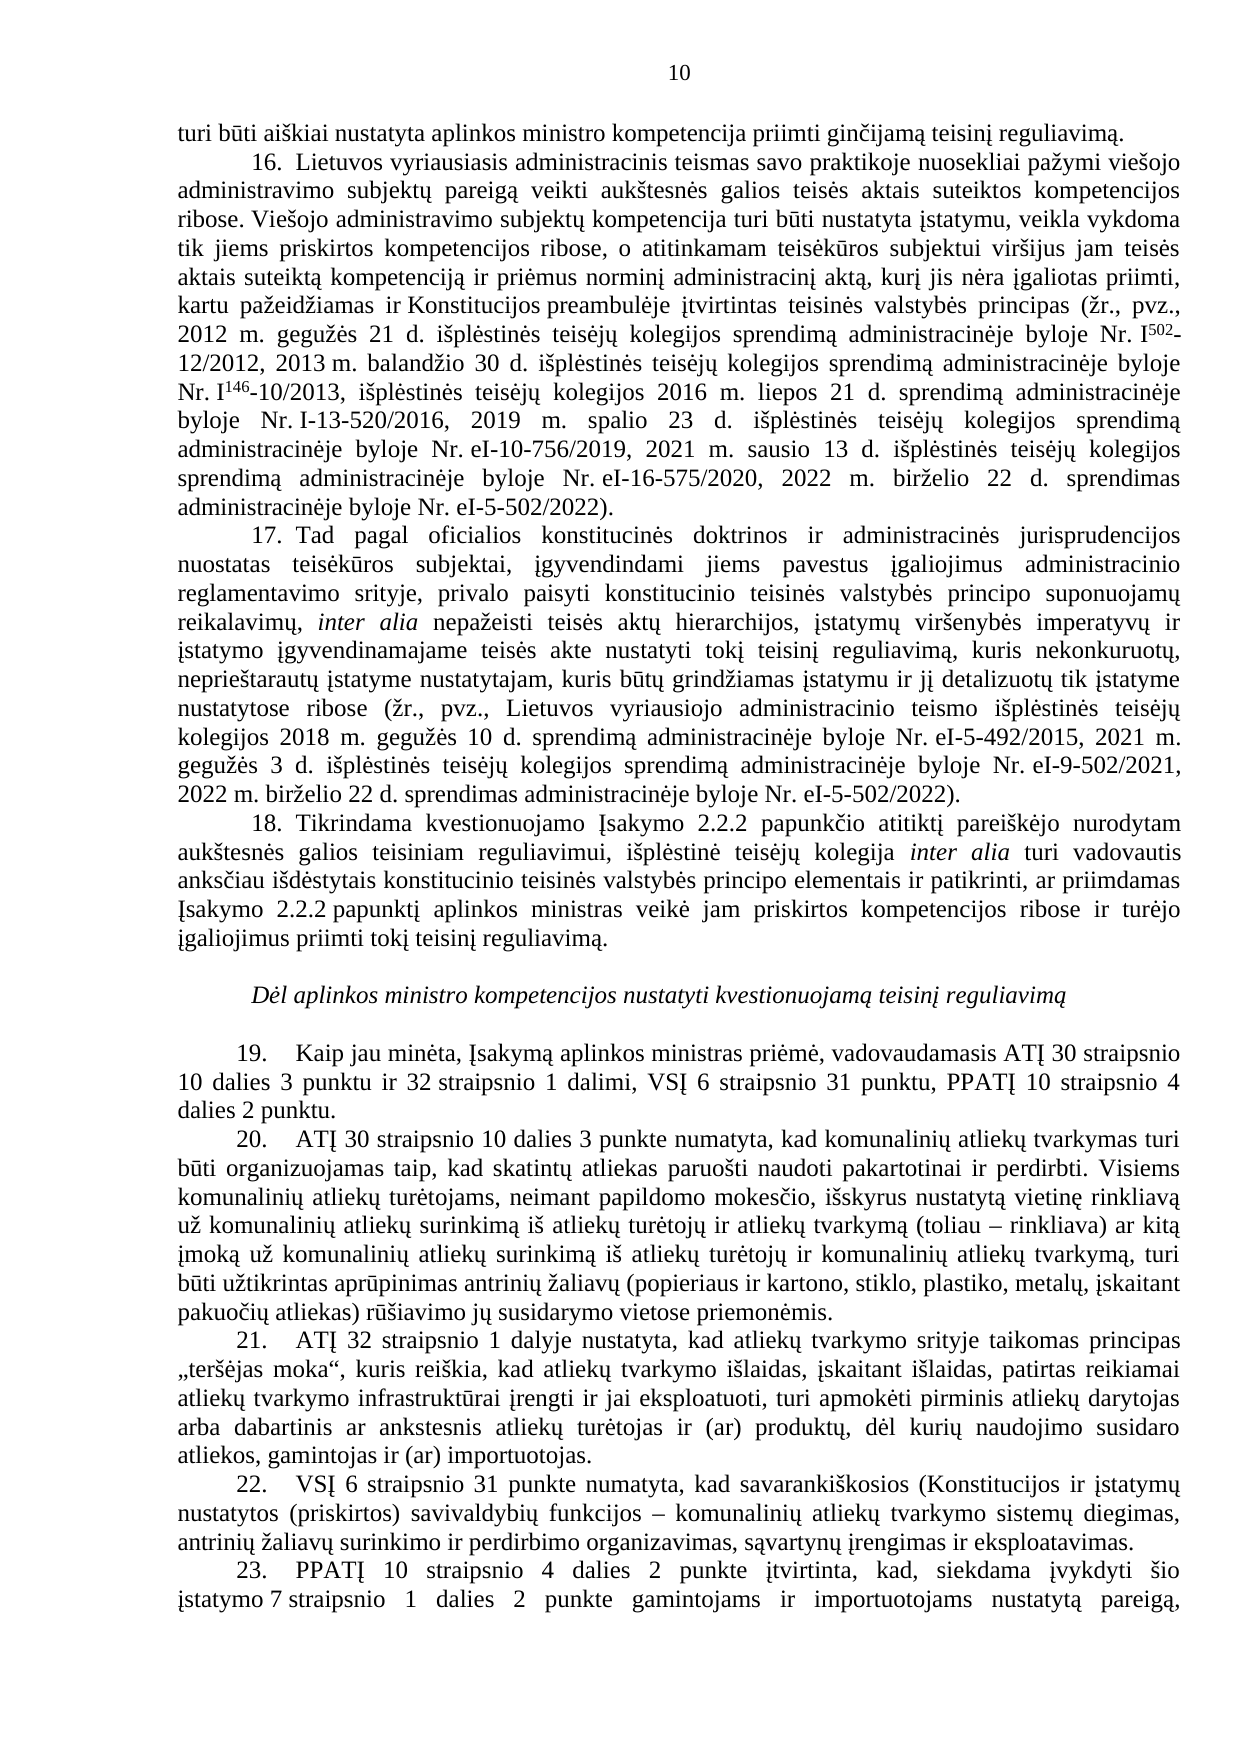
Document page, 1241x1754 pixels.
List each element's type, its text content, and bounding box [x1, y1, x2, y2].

text 17. Tad pagal oficialios konstitucinės doktrinos ir administracinės jurisprudencijos nuostatas teisėkūros subjektai, įgyvendindami jiems pavestus įgaliojimus administracinio reglamentavimo srityje, privalo paisyti konstitucinio teisinės valstybės principo suponuojamų reikalavimų, inter alia nepažeisti teisės aktų hierarchijos, įstatymų viršenybės imperatyvų ir įstatymo įgyvendinamajame teisės akte nustatyti tokį teisinį reguliavimą, kuris nekonkuruotų, neprieštarautų įstatyme nustatytajam, kuris būtų grindžiamas įstatymu ir jį detalizuotų tik įstatyme nustatytose ribose (žr., pvz., Lietuvos vyriausiojo administracinio teismo išplėstinės teisėjų kolegijos 2018 m. gegužės 10 d. sprendimą administracinėje byloje Nr. eI-5-492/2015, 2021 m. gegužės 3 d. išplėstinės teisėjų kolegijos sprendimą administracinėje byloje Nr. eI-9-502/2021, 2022 m. birželio 22 d. sprendimas administracinėje byloje Nr. eI-5-502/2022). [177, 521, 1181, 808]
text 20. ATĮ 30 straipsnio 10 dalies 3 punkte numatyta, kad komunalinių atliekų tvarkymas turi būti organizuojamas taip, kad skatintų atliekas paruošti naudoti pakartotinai ir perdirbti. Visiems komunalinių atliekų turėtojams, neimant papildomo mokesčio, išskyrus nustatytą vietinę rinkliavą už komunalinių atliekų surinkimą iš atliekų turėtojų ir atliekų tvarkymą (toliau – rinkliava) ar kitą įmoką už komunalinių atliekų surinkimą iš atliekų turėtojų ir komunalinių atliekų tvarkymą, turi būti užtikrintas aprūpinimas antrinių žaliavų (popieriaus ir kartono, stiklo, plastiko, metalų, įskaitant pakuočių atliekas) rūšiavimo jų susidarymo vietose priemonėmis. [177, 1124, 1181, 1326]
text 18. Tikrindama kvestionuojamo Įsakymo 2.2.2 papunkčio atitiktį pareiškėjo nurodytam aukštesnės galios teisiniam reguliavimui, išplėstinė teisėjų kolegija inter alia turi vadovautis anksčiau išdėstytais konstitucinio teisinės valstybės principo elementais ir patikrinti, ar priimdamas Įsakymo 2.2.2 papunktį aplinkos ministras veikė jam priskirtos kompetencijos ribose ir turėjo įgaliojimus priimti tokį teisinį reguliavimą. [177, 808, 1181, 952]
text 22. VSĮ 6 straipsnio 31 punkte numatyta, kad savarankiškosios (Konstitucijos ir įstatymų nustatytos (priskirtos) savivaldybių funkcijos – komunalinių atliekų tvarkymo sistemų diegimas, antrinių žaliavų surinkimo ir perdirbimo organizavimas, sąvartynų įrengimas ir eksploatavimas. [177, 1469, 1181, 1556]
text 23. PPATĮ 10 straipsnio 4 dalies 2 punkte įtvirtinta, kad, siekdama įvykdyti šio įstatymo 7 straipsnio 1 dalies 2 punkte gamintojams ir importuotojams nustatytą pareigą, [177, 1556, 1181, 1613]
text Dėl aplinkos ministro kompetencijos nustatyti kvestionuojamą teisinį reguliavimą [251, 981, 1181, 1009]
text 16. Lietuvos vyriausiasis administracinis teismas savo praktikoje nuosekliai pažymi viešojo administravimo subjektų pareigą veikti aukštesnės galios teisės aktais suteiktos kompetencijos ribose. Viešojo administravimo subjektų kompetencija turi būti nustatyta įstatymu, veikla vykdoma tik jiems priskirtos kompetencijos ribose, o atitinkamam teisėkūros subjektui viršijus jam teisės aktais suteiktą kompetenciją ir priėmus norminį administracinį aktą, kurį jis nėra įgaliotas priimti, kartu pažeidžiamas ir Konstitucijos preambulėje įtvirtintas teisinės valstybės principas (žr., pvz., 2012 m. gegužės 21 d. išplėstinės teisėjų kolegijos sprendimą administracinėje byloje Nr. I502-12/2012, 2013 m. balandžio 30 d. išplėstinės teisėjų kolegijos sprendimą administracinėje byloje Nr. I146-10/2013, išplėstinės teisėjų kolegijos 2016 m. liepos 21 d. sprendimą administracinėje byloje Nr. I-13-520/2016, 2019 m. spalio 23 d. išplėstinės teisėjų kolegijos sprendimą administracinėje byloje Nr. eI-10-756/2019, 2021 m. sausio 13 d. išplėstinės teisėjų kolegijos sprendimą administracinėje byloje Nr. eI-16-575/2020, 2022 m. birželio 22 d. sprendimas administracinėje byloje Nr. eI-5-502/2022). [177, 147, 1181, 521]
text turi būti aiškiai nustatyta aplinkos ministro kompetencija priimti ginčijamą teisinį reguliavimą. [177, 118, 1181, 147]
text 21. ATĮ 32 straipsnio 1 dalyje nustatyta, kad atliekų tvarkymo srityje taikomas principas „teršėjas moka“, kuris reiškia, kad atliekų tvarkymo išlaidas, įskaitant išlaidas, patirtas reikiamai atliekų tvarkymo infrastruktūrai įrengti ir jai eksploatuoti, turi apmokėti pirminis atliekų darytojas arba dabartinis ar ankstesnis atliekų turėtojas ir (ar) produktų, dėl kurių naudojimo susidaro atliekos, gamintojas ir (ar) importuotojas. [177, 1326, 1181, 1469]
text 19. Kaip jau minėta, Įsakymą aplinkos ministras priėmė, vadovaudamasis ATĮ 30 straipsnio 10 dalies 3 punktu ir 32 straipsnio 1 dalimi, VSĮ 6 straipsnio 31 punktu, PPATĮ 10 straipsnio 4 dalies 2 punktu. [177, 1038, 1181, 1124]
